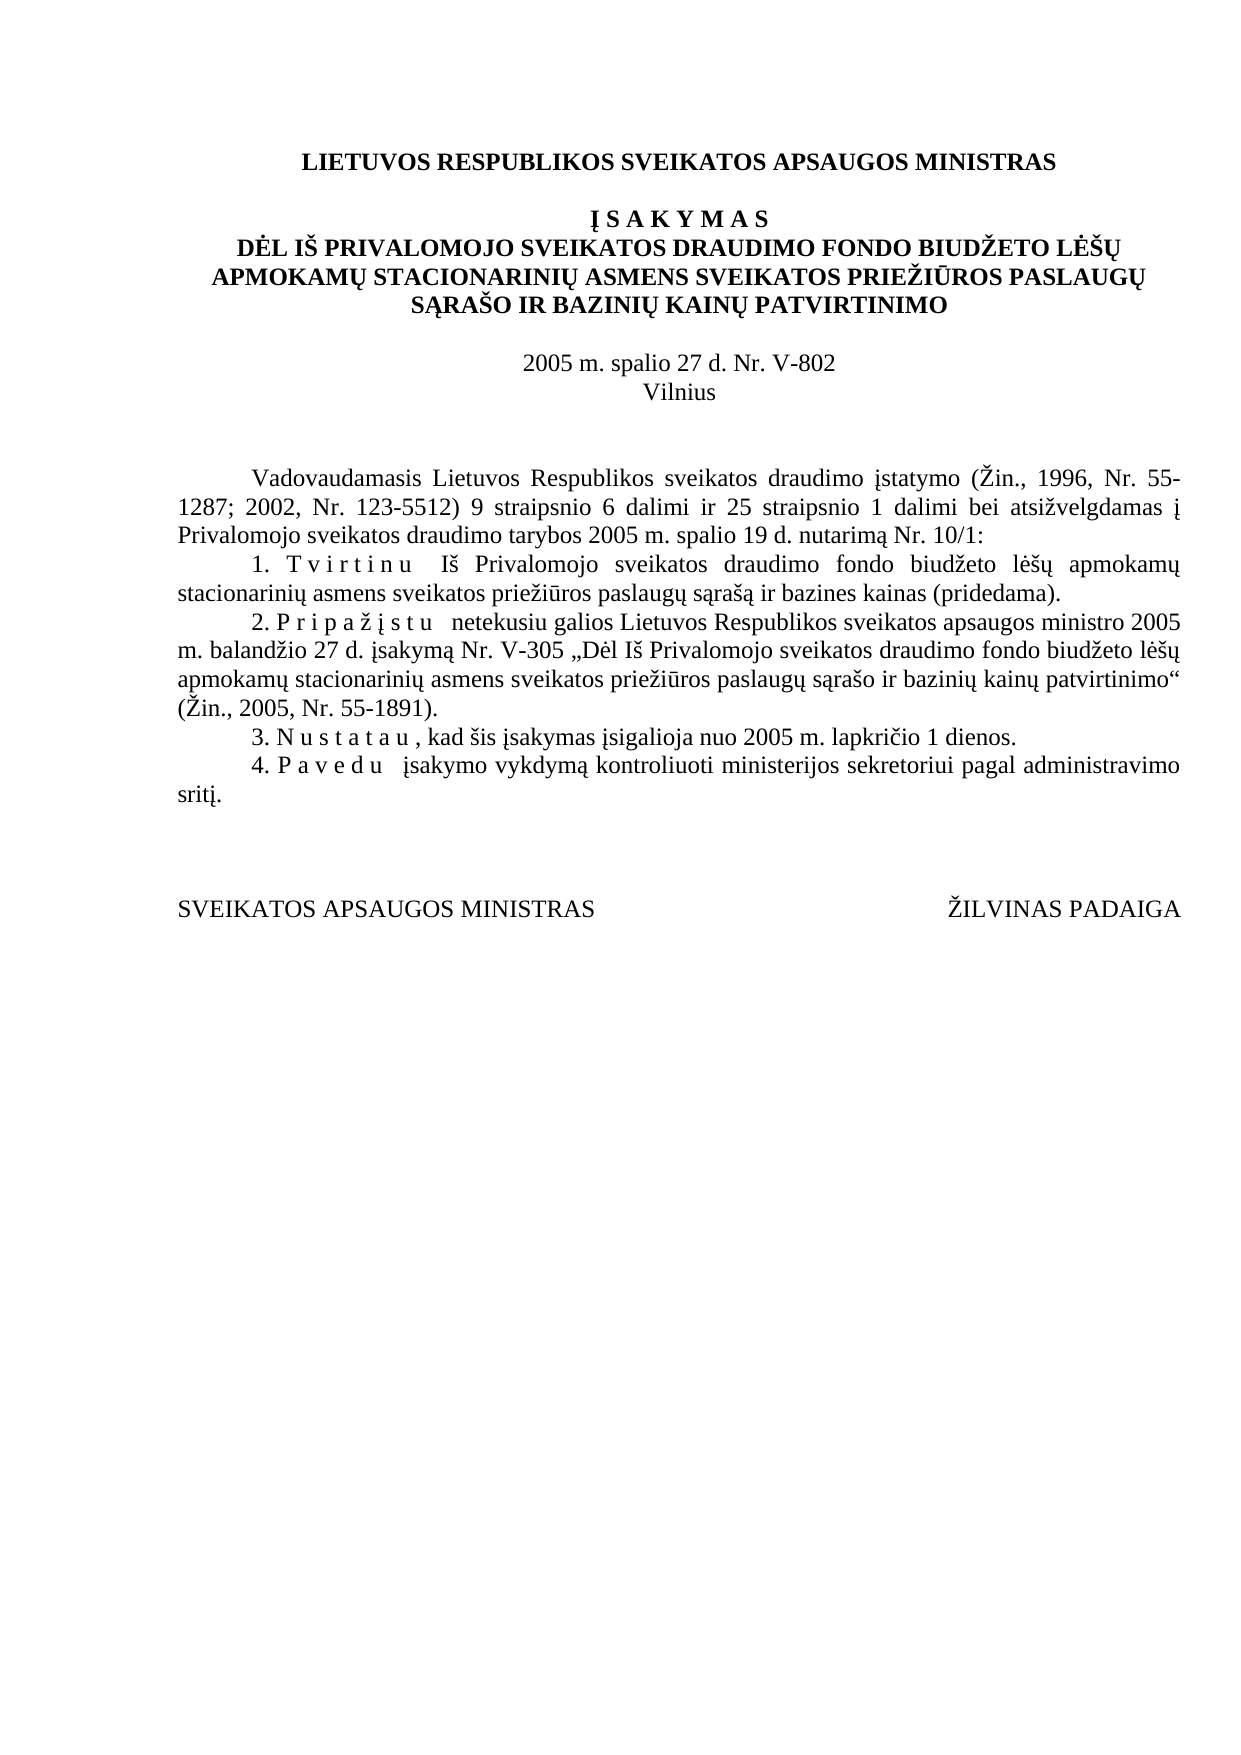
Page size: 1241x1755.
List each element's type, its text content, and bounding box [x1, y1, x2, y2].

text Vadovaudamasis Lietuvos Respublikos sveikatos draudimo įstatymo (Žin., 1996, Nr. 55-1287; 2002, Nr. 123-5512) 9 straipsnio 6 dalimi ir 25 straipsnio 1 dalimi bei atsižvelgdamas į Privalomojo sveikatos draudimo tarybos 2005 m. spalio 19 d. nutarimą Nr. 10/1: [177, 463, 1181, 549]
text DĖL IŠ PRIVALOMOJO SVEIKATOS DRAUDIMO FONDO BIUDŽETO LĖŠŲ APMOKAMŲ STACIONARINIŲ ASMENS SVEIKATOS PRIEŽIŪROS PASLAUGŲ SĄRAŠO IR BAZINIŲ KAINŲ PATVIRTINIMO [177, 233, 1181, 319]
text LIETUVOS RESPUBLIKOS SVEIKATOS APSAUGOS MINISTRAS [177, 147, 1181, 176]
text Vilnius [177, 377, 1181, 406]
text SVEIKATOS APSAUGOS MINISTRAS ŽILVINAS PADAIGA [177, 894, 1181, 923]
text 2. Pripažįstu netekusiu galios Lietuvos Respublikos sveikatos apsaugos ministro 2005 m. balandžio 27 d. įsakymą Nr. V-305 „Dėl Iš Privalomojo sveikatos draudimo fondo biudžeto lėšų apmokamų stacionarinių asmens sveikatos priežiūros paslaugų sąrašo ir bazinių kainų patvirtinimo“ (Žin., 2005, Nr. 55-1891). [177, 607, 1181, 722]
text 1. Tvirtinu Iš Privalomojo sveikatos draudimo fondo biudžeto lėšų apmokamų stacionarinių asmens sveikatos priežiūros paslaugų sąrašą ir bazines kainas (pridedama). [177, 549, 1181, 607]
text 3. Nustatau, kad šis įsakymas įsigalioja nuo 2005 m. lapkričio 1 dienos. [177, 722, 1181, 751]
text 4. Pavedu įsakymo vykdymą kontroliuoti ministerijos sekretoriui pagal administravimo sritį. [177, 751, 1181, 808]
text Į S A K Y M A S [177, 204, 1181, 233]
text 2005 m. spalio 27 d. Nr. V-802 [177, 348, 1181, 377]
